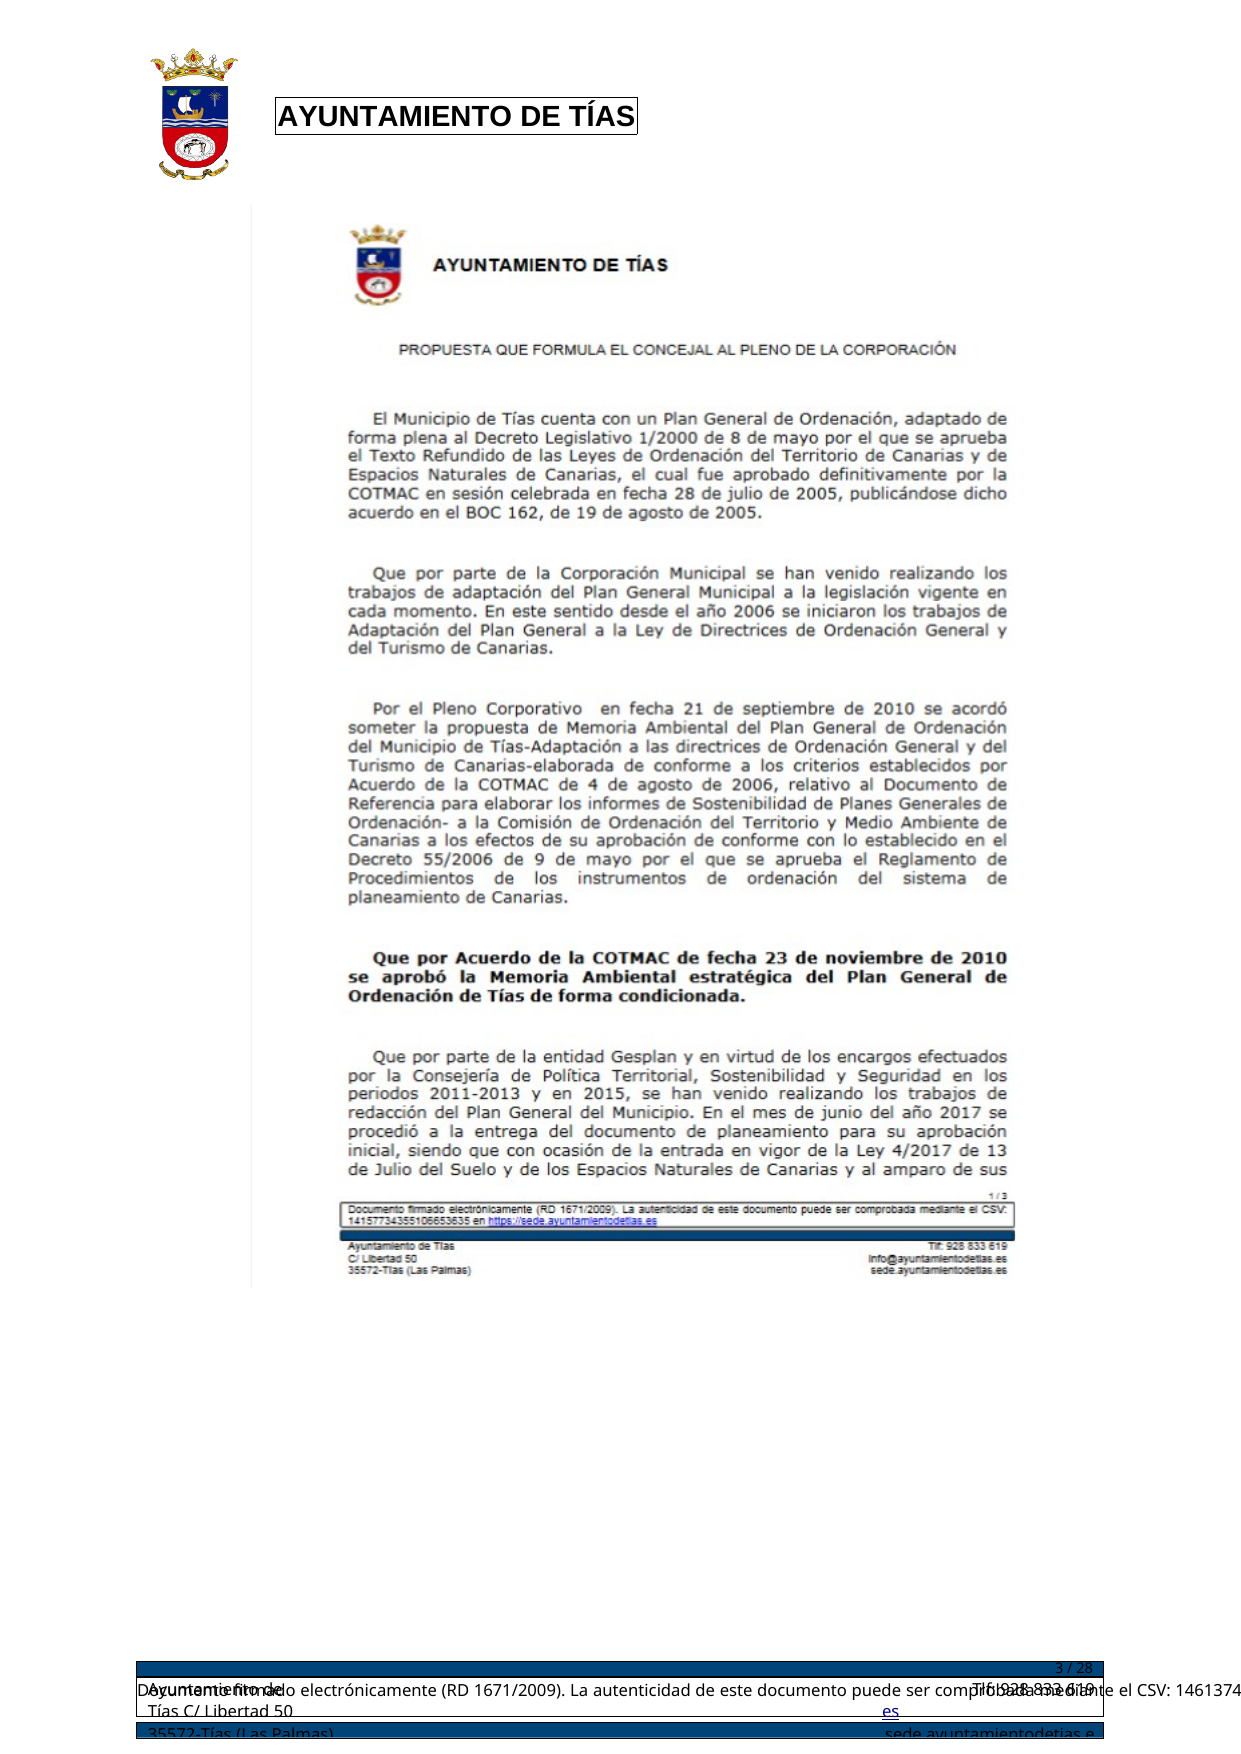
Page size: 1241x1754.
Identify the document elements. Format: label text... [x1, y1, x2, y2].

picture [150, 48, 240, 180]
text 3 / 28 [135, 1658, 1093, 1678]
picture [250, 203, 1016, 1288]
